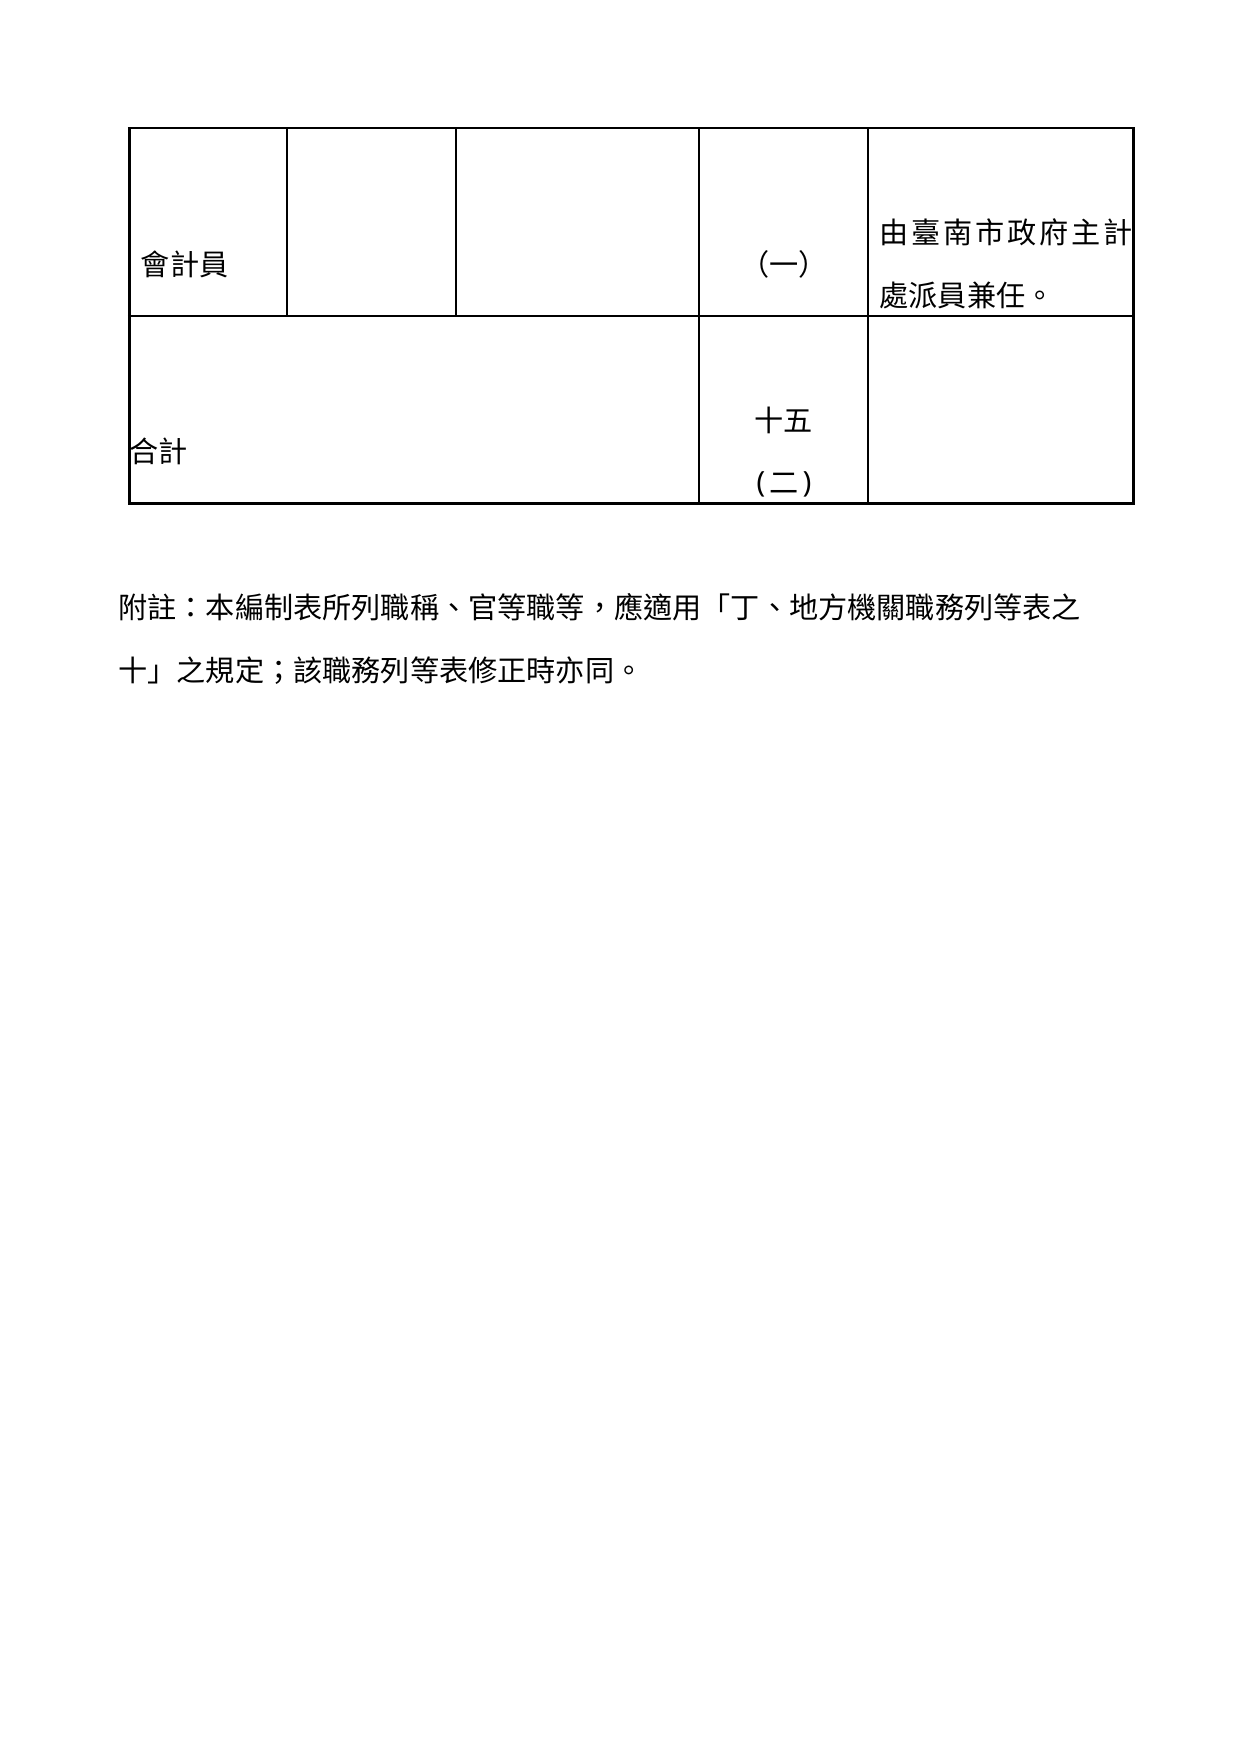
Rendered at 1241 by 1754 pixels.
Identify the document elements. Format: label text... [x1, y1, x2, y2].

table_cell [288, 129, 455, 314]
table_cell （一） [700, 129, 867, 314]
table_cell 合計 [131, 317, 698, 502]
table_cell [869, 317, 1132, 502]
table_cell 由臺南市政府主計處派員兼任。 [869, 129, 1132, 314]
table_cell 會計員 [131, 129, 286, 314]
table_cell 十五 (二) [700, 317, 867, 502]
text 附註：本編制表所列職稱、官等職等，應適用「丁、地方機關職務列等表之十」之規定；該職務列等表修正時亦同。 [118, 564, 1122, 689]
table_cell [457, 129, 698, 314]
